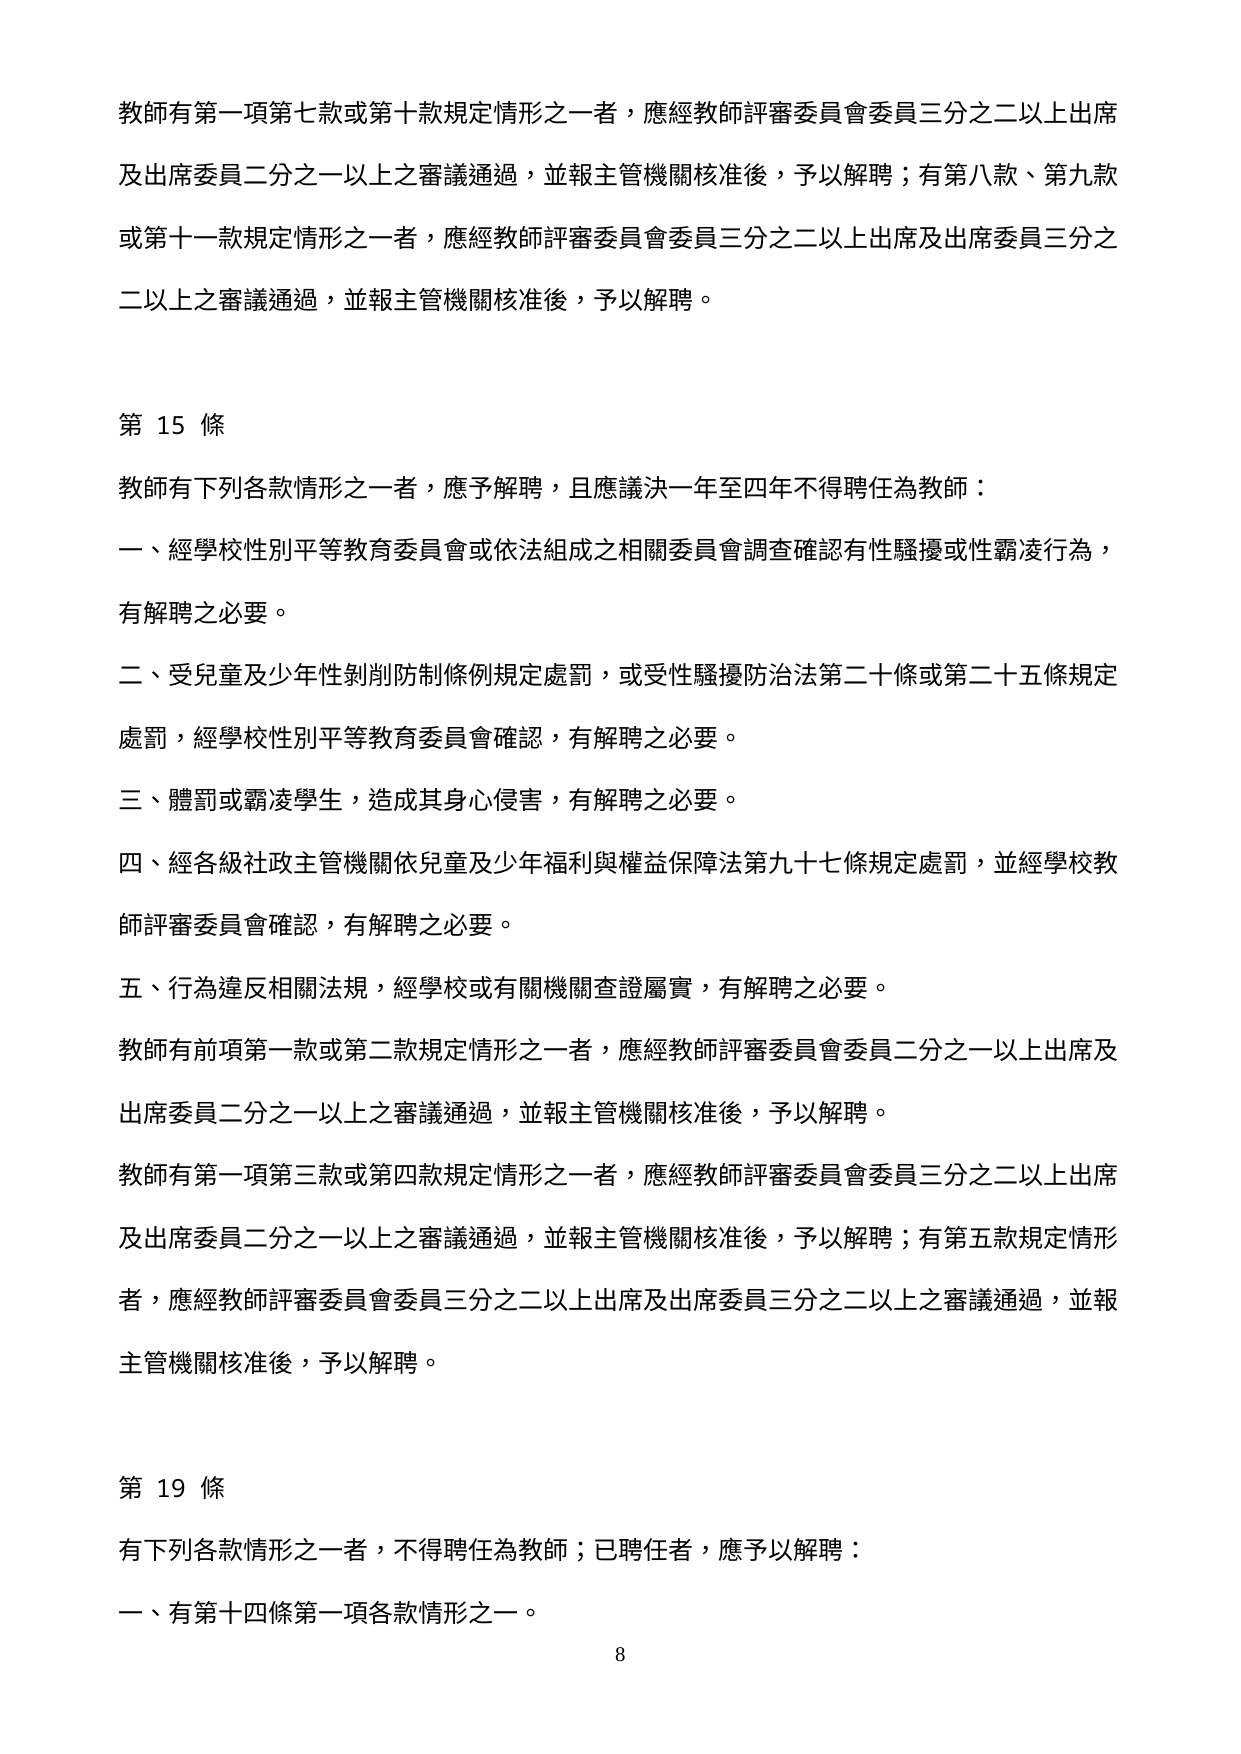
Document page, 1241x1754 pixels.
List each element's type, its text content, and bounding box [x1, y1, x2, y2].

text 五、行為違反相關法規，經學校或有關機關查證屬實，有解聘之必要。 [118, 944, 1122, 1007]
text 教師有下列各款情形之一者，應予解聘，且應議決一年至四年不得聘任為教師： [118, 444, 1122, 507]
text 四、經各級社政主管機關依兒童及少年福利與權益保障法第九十七條規定處罰，並經學校教師評審委員會確認，有解聘之必要。 [118, 819, 1122, 944]
text 教師有前項第一款或第二款規定情形之一者，應經教師評審委員會委員二分之一以上出席及出席委員二分之一以上之審議通過，並報主管機關核准後，予以解聘。 [118, 1007, 1122, 1132]
text 教師有第一項第七款或第十款規定情形之一者，應經教師評審委員會委員三分之二以上出席及出席委員二分之一以上之審議通過，並報主管機關核准後，予以解聘；有第八款、第九款或第十一款規定情形之一者，應經教師評審委員會委員三分之二以上出席及出席委員三分之二以上之審議通過，並報主管機關核准後，予以解聘。 [118, 69, 1122, 319]
text 一、有第十四條第一項各款情形之一。 [118, 1569, 1122, 1632]
text 二、受兒童及少年性剝削防制條例規定處罰，或受性騷擾防治法第二十條或第二十五條規定處罰，經學校性別平等教育委員會確認，有解聘之必要。 [118, 632, 1122, 757]
text 第 19 條 [118, 1444, 1122, 1507]
text 有下列各款情形之一者，不得聘任為教師；已聘任者，應予以解聘： [118, 1507, 1122, 1569]
text 教師有第一項第三款或第四款規定情形之一者，應經教師評審委員會委員三分之二以上出席及出席委員二分之一以上之審議通過，並報主管機關核准後，予以解聘；有第五款規定情形者，應經教師評審委員會委員三分之二以上出席及出席委員三分之二以上之審議通過，並報主管機關核准後，予以解聘。 [118, 1132, 1122, 1382]
text 第 15 條 [118, 382, 1122, 444]
text 三、體罰或霸凌學生，造成其身心侵害，有解聘之必要。 [118, 757, 1122, 819]
text 一、經學校性別平等教育委員會或依法組成之相關委員會調查確認有性騷擾或性霸凌行為，有解聘之必要。 [118, 507, 1122, 632]
